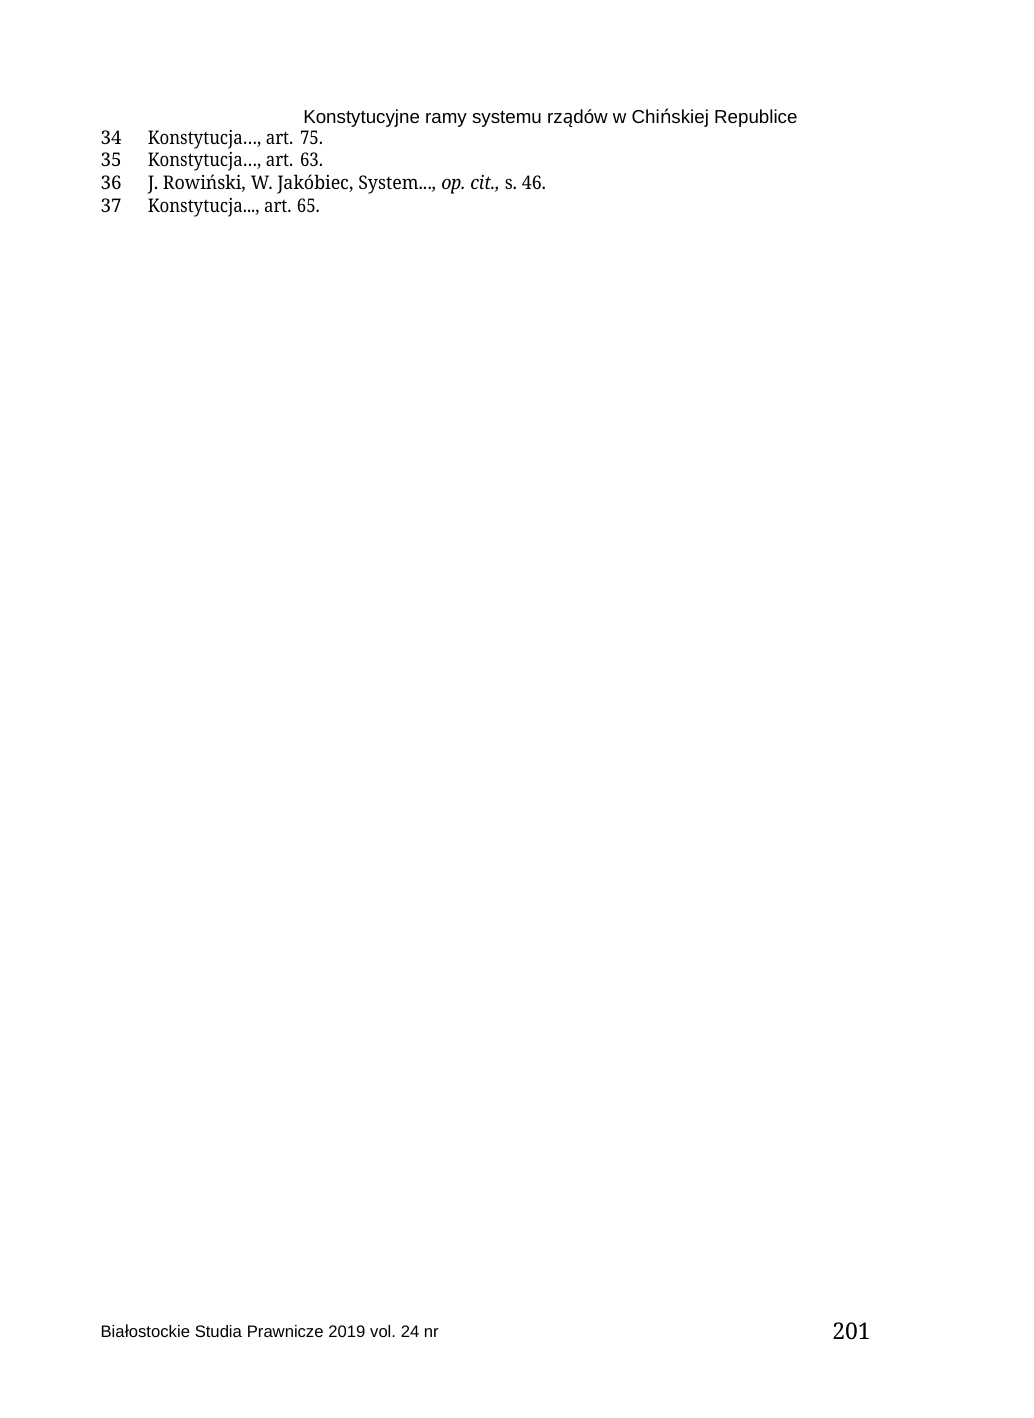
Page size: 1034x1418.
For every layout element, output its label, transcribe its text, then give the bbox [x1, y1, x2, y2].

list Konstytucja..., art. 65. [100, 194, 921, 218]
list Konstytucja…, art. 75. [100, 125, 921, 149]
list J. Rowiński, W. Jakóbiec, System..., op. cit., s. 46. [100, 171, 921, 194]
list Konstytucja…, art. 63. [100, 149, 921, 171]
